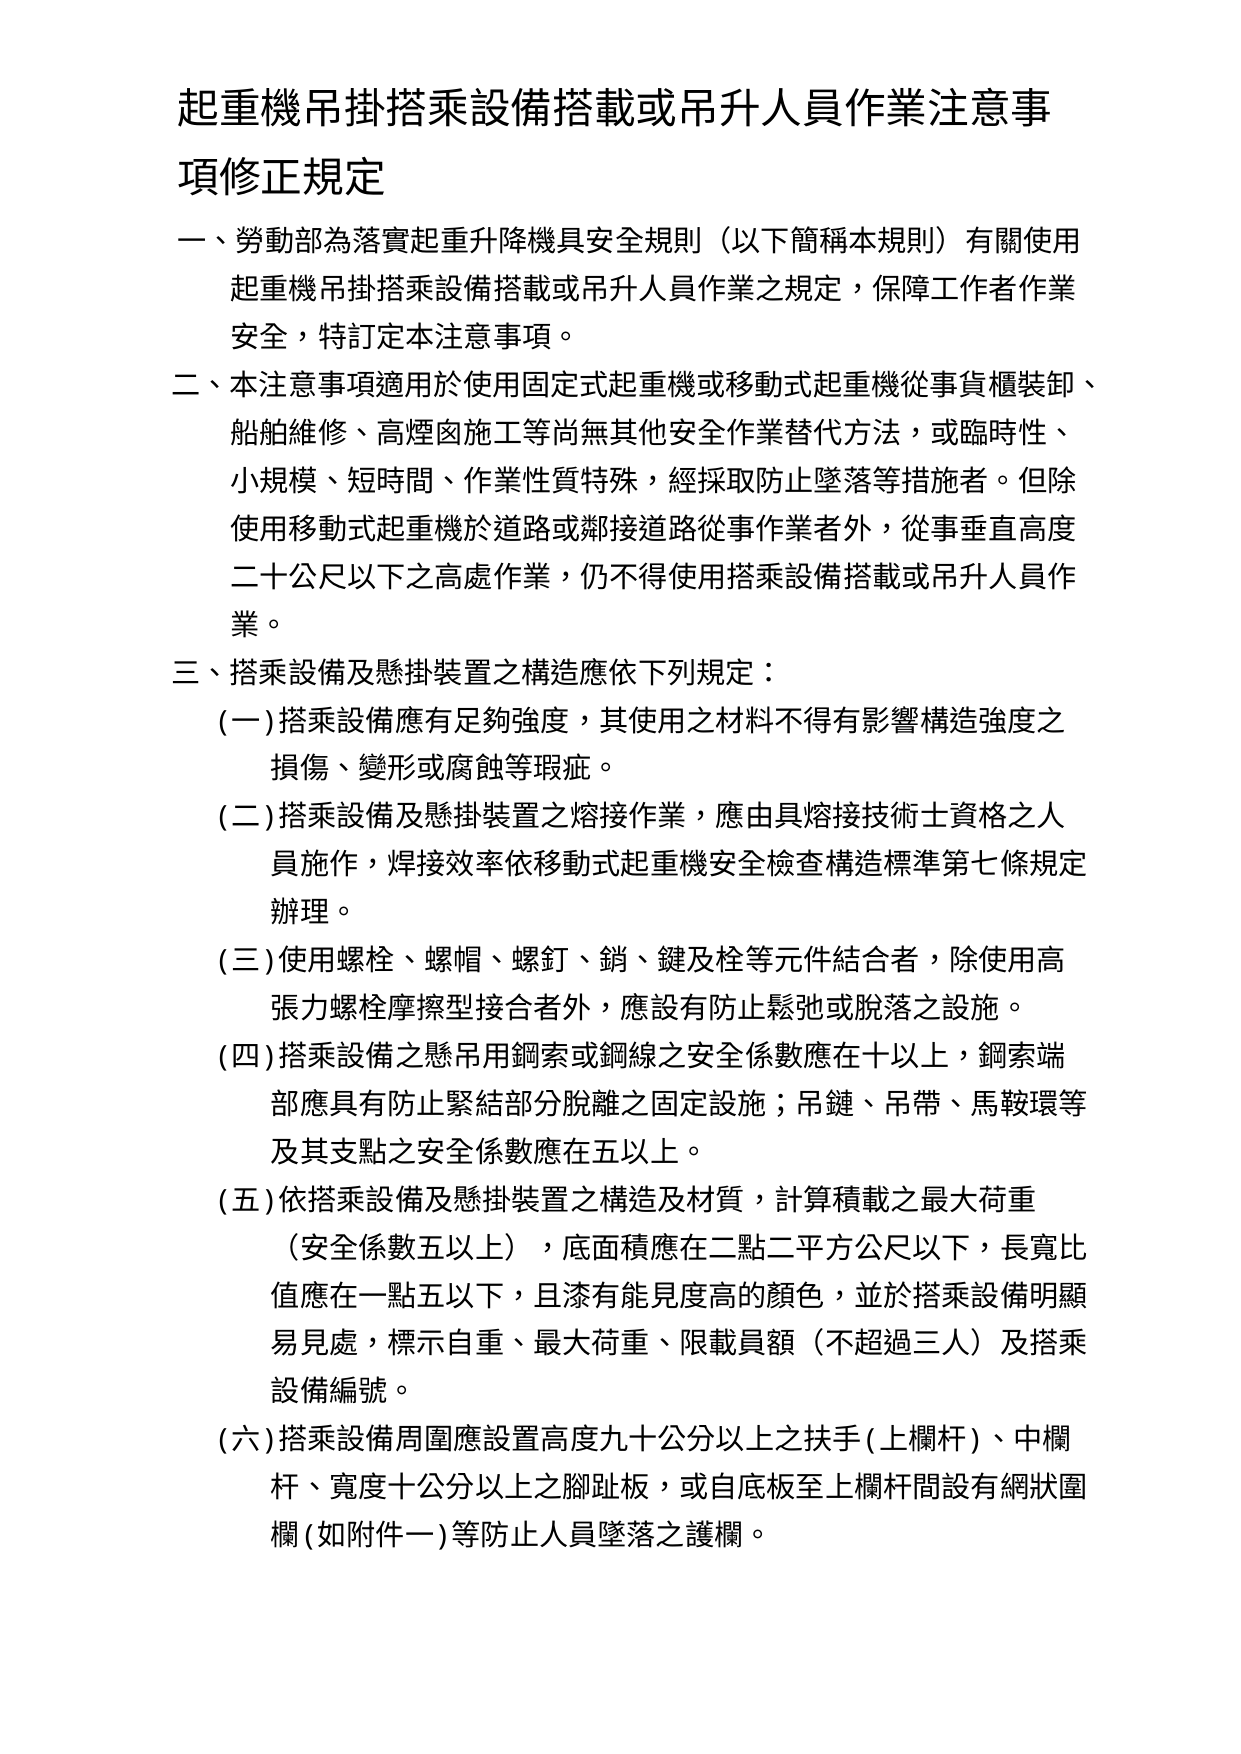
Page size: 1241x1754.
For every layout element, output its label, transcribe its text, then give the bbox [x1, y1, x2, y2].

text (四)搭乘設備之懸吊用鋼索或鋼線之安全係數應在十以上，鋼索端部應具有防止緊結部分脫離之固定設施；吊鏈、吊帶、馬鞍環等及其支點之安全係數應在五以上。 [214, 1028, 1093, 1172]
text 二、本注意事項適用於使用固定式起重機或移動式起重機從事貨櫃裝卸、船舶維修、高煙囪施工等尚無其他安全作業替代方法，或臨時性、小規模、短時間、作業性質特殊，經採取防止墜落等措施者。但除使用移動式起重機於道路或鄰接道路從事作業者外，從事垂直高度二十公尺以下之高處作業，仍不得使用搭乘設備搭載或吊升人員作業。 [171, 357, 1093, 645]
text (六)搭乘設備周圍應設置高度九十公分以上之扶手(上欄杆)、中欄杆、寬度十公分以上之腳趾板，或自底板至上欄杆間設有網狀圍欄(如附件一)等防止人員墜落之護欄。 [214, 1411, 1093, 1555]
text 起重機吊掛搭乘設備搭載或吊升人員作業注意事項修正規定 [177, 75, 1093, 204]
text (五)依搭乘設備及懸掛裝置之構造及材質，計算積載之最大荷重（安全係數五以上），底面積應在二點二平方公尺以下，長寬比值應在一點五以下，且漆有能見度高的顏色，並於搭乘設備明顯易見處，標示自重、最大荷重、限載員額（不超過三人）及搭乘設備編號。 [214, 1172, 1093, 1411]
text (一)搭乘設備應有足夠強度，其使用之材料不得有影響構造強度之損傷、變形或腐蝕等瑕疵。 [214, 693, 1093, 788]
text (三)使用螺栓、螺帽、螺釘、銷、鍵及栓等元件結合者，除使用高張力螺栓摩擦型接合者外，應設有防止鬆弛或脫落之設施。 [214, 932, 1093, 1028]
text 三、搭乘設備及懸掛裝置之構造應依下列規定： [171, 645, 1093, 693]
text (二)搭乘設備及懸掛裝置之熔接作業，應由具熔接技術士資格之人員施作，焊接效率依移動式起重機安全檢查構造標準第七條規定辦理。 [214, 788, 1093, 932]
text 一、勞動部為落實起重升降機具安全規則（以下簡稱本規則）有關使用起重機吊掛搭乘設備搭載或吊升人員作業之規定，保障工作者作業安全，特訂定本注意事項。 [177, 213, 1093, 357]
